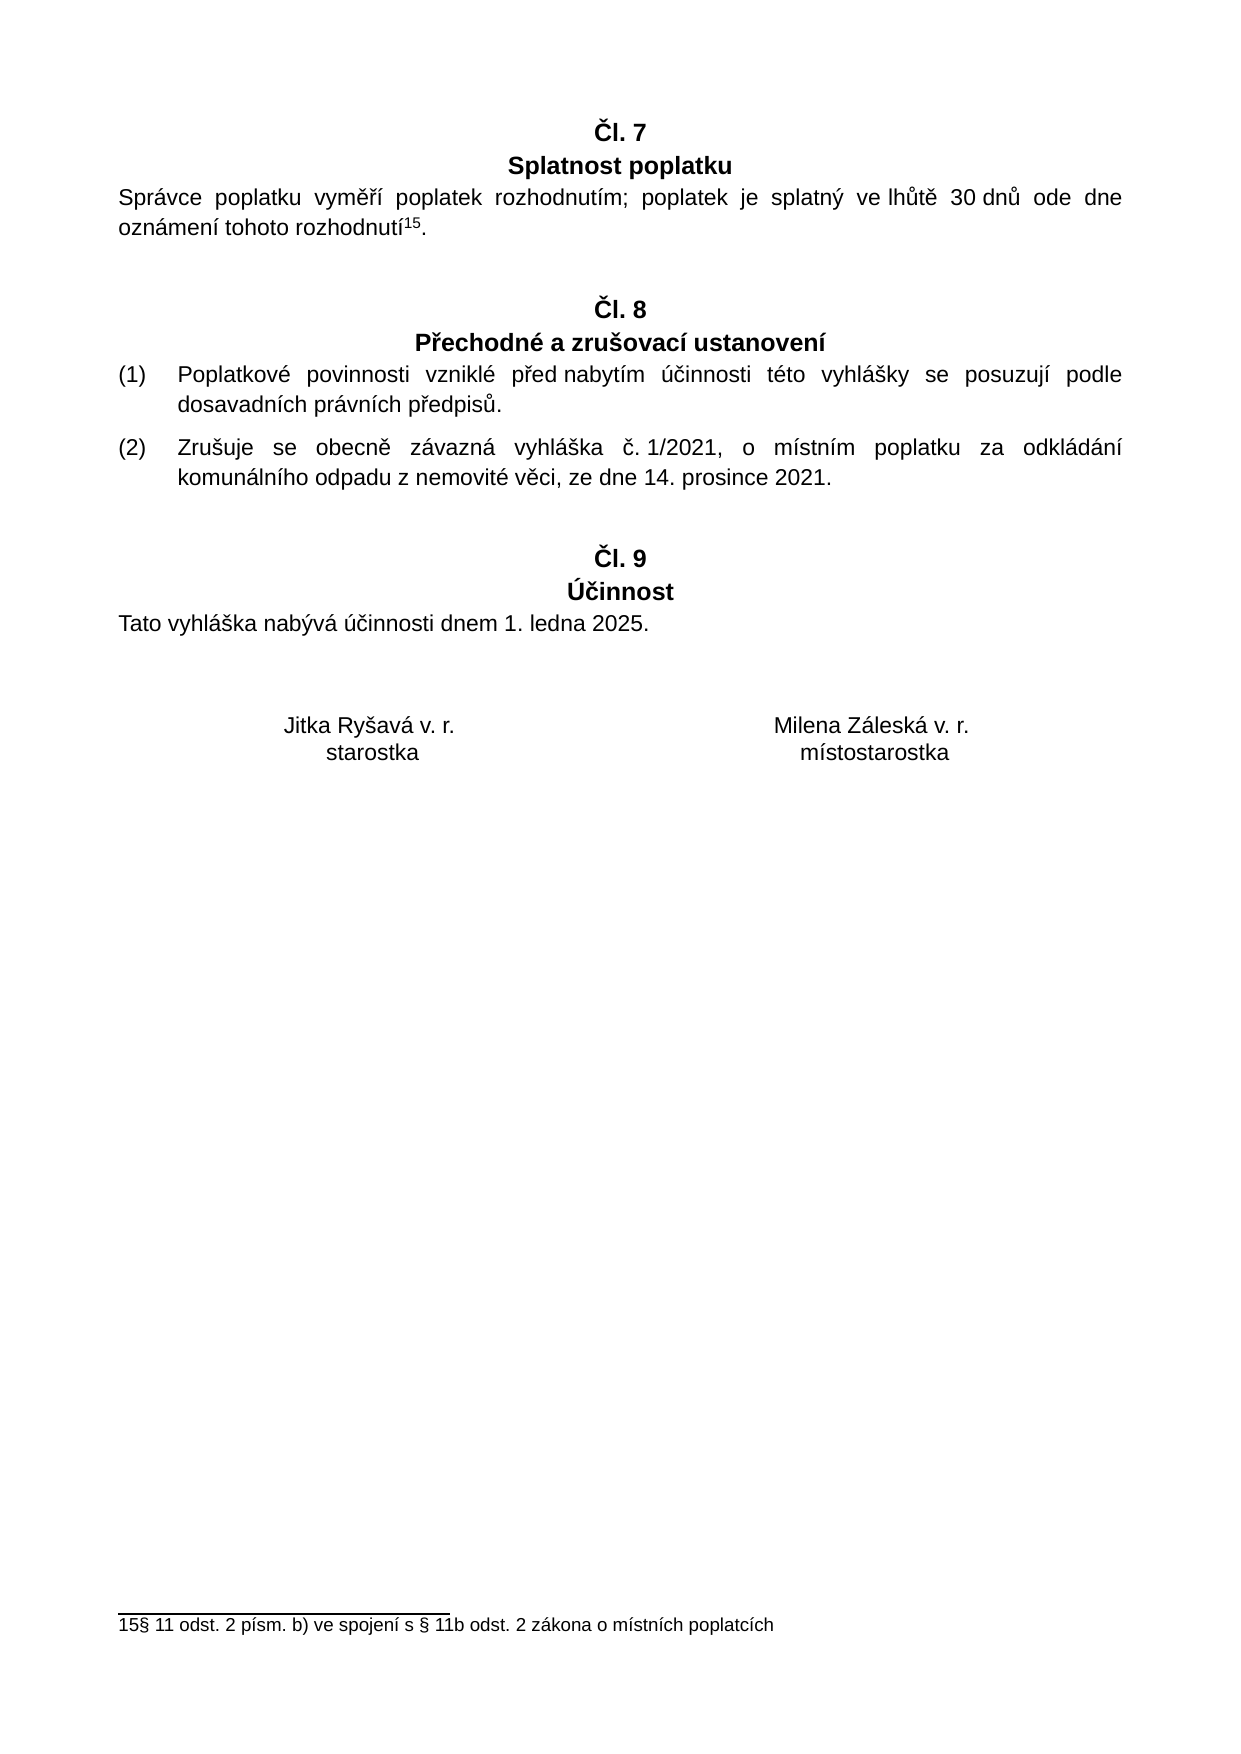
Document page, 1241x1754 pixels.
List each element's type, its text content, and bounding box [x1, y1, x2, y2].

subtitle Čl. 8 Přechodné a zrušovací ustanovení [118, 294, 1122, 356]
text Správce poplatku vyměří poplatek rozhodnutím; poplatek je splatný ve lhůtě 30 dnů ode dne oznámení tohoto rozhodnutí. [118, 184, 1122, 241]
table_header Jitka Ryšavá v. r. starostka [118, 653, 620, 771]
table_cell [118, 771, 620, 889]
list Poplatkové povinnosti vzniklé před nabytím účinnosti této vyhlášky se posuzují podle dosavadních právních předpisů. [118, 361, 1122, 417]
text § 11 odst. 2 písm. b) ve spojení s § 11b odst. 2 zákona o místních poplatcích [118, 1614, 1122, 1635]
subtitle Čl. 9 Účinnost [118, 544, 1122, 606]
table_cell [620, 771, 1122, 889]
table_header Milena Záleská v. r. místostarostka [620, 653, 1122, 771]
subtitle Čl. 7 Splatnost poplatku [118, 118, 1122, 180]
text Tato vyhláška nabývá účinnosti dnem 1. ledna 2025. [118, 610, 1122, 636]
list Zrušuje se obecně závazná vyhláška č. 1/2021, o místním poplatku za odkládání komunálního odpadu z nemovité věci, ze dne 14. prosince 2021. [118, 433, 1122, 490]
